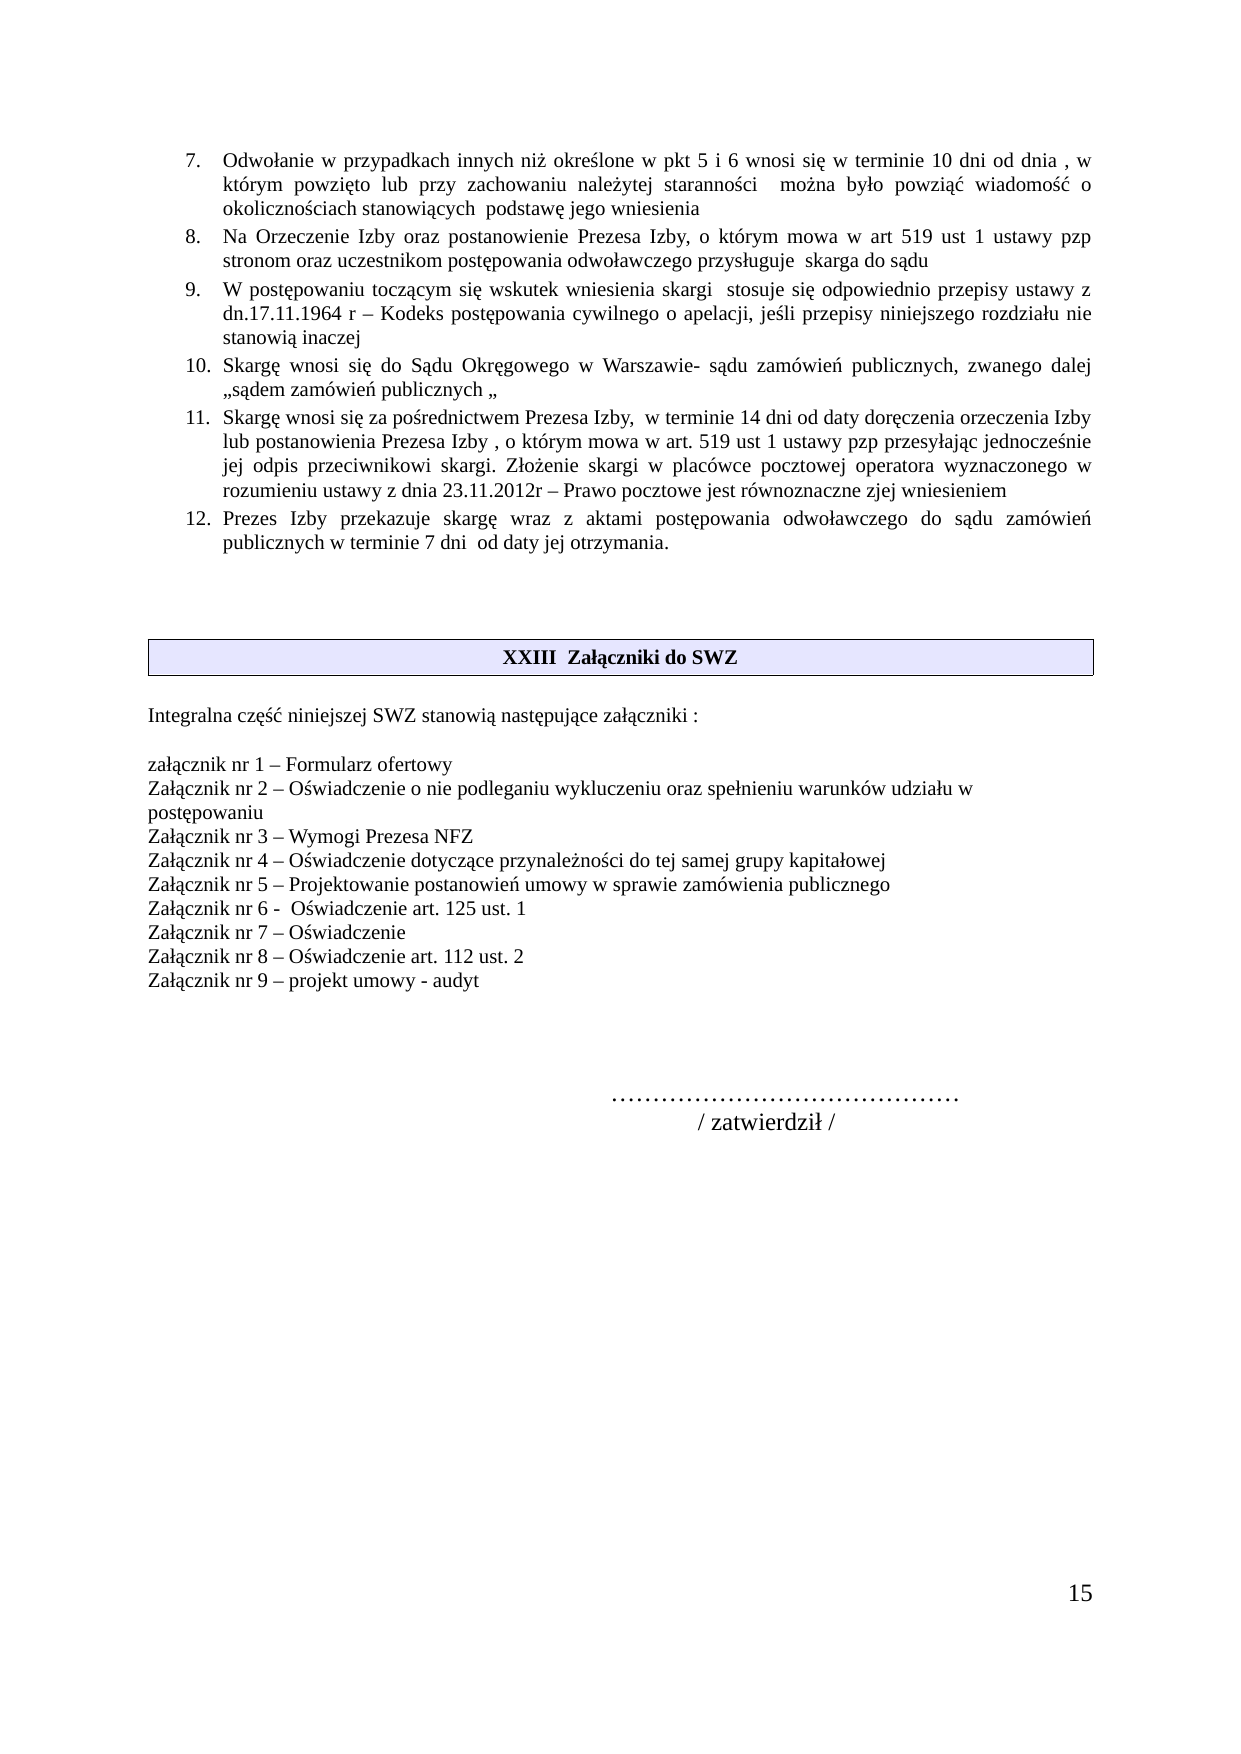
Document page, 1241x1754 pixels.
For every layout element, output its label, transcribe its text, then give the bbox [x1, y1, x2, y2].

list W postępowaniu toczącym się wskutek wniesienia skargi stosuje się odpowiednio przepisy ustawy z dn.17.11.1964 r – Kodeks postępowania cywilnego o apelacji, jeśli przepisy niniejszego rozdziału nie stanowią inaczej [185, 276, 1093, 349]
list Na Orzeczenie Izby oraz postanowienie Prezesa Izby, o którym mowa w art 519 ust 1 ustawy pzp stronom oraz uczestnikom postępowania odwoławczego przysługuje skarga do sądu [185, 224, 1093, 272]
text załącznik nr 1 – Formularz ofertowy [148, 752, 1093, 776]
text Integralna część niniejszej SWZ stanowią następujące załączniki : [148, 703, 1093, 727]
table_header XXIII Załączniki do SWZ [149, 640, 1093, 674]
list Skargę wnosi się za pośrednictwem Prezesa Izby, w terminie 14 dni od daty doręczenia orzeczenia Izby lub postanowienia Prezesa Izby , o którym mowa w art. 519 ust 1 ustawy pzp przesyłając jednocześnie jej odpis przeciwnikowi skargi. Złożenie skargi w placówce pocztowej operatora wyznaczonego w rozumieniu ustawy z dnia 23.11.2012r – Prawo pocztowe jest równoznaczne zjej wniesieniem [185, 405, 1093, 502]
text Załącznik nr 9 – projekt umowy - audyt [148, 968, 1093, 992]
list Skargę wnosi się do Sądu Okręgowego w Warszawie- sądu zamówień publicznych, zwanego dalej „sądem zamówień publicznych „ [185, 353, 1093, 401]
text Załącznik nr 6 - Oświadczenie art. 125 ust. 1 [148, 896, 1093, 920]
text Załącznik nr 2 – Oświadczenie o nie podleganiu wykluczeniu oraz spełnieniu warunków udziału w postępowaniu [148, 776, 1093, 824]
text / zatwierdził / [148, 1107, 1093, 1136]
list Odwołanie w przypadkach innych niż określone w pkt 5 i 6 wnosi się w terminie 10 dni od dnia , w którym powzięto lub przy zachowaniu należytej staranności można było powziąć wiadomość o okolicznościach stanowiących podstawę jego wniesienia [185, 148, 1093, 220]
list Prezes Izby przekazuje skargę wraz z aktami postępowania odwoławczego do sądu zamówień publicznych w terminie 7 dni od daty jej otrzymania. [185, 506, 1093, 554]
text Załącznik nr 5 – Projektowanie postanowień umowy w sprawie zamówienia publicznego [148, 872, 1093, 896]
text Załącznik nr 7 – Oświadczenie [148, 920, 1093, 944]
text Załącznik nr 4 – Oświadczenie dotyczące przynależności do tej samej grupy kapitałowej [148, 848, 1093, 872]
text Załącznik nr 3 – Wymogi Prezesa NFZ [148, 824, 1093, 848]
text …………………………………… [148, 1078, 1093, 1107]
text Załącznik nr 8 – Oświadczenie art. 112 ust. 2 [148, 944, 1093, 968]
